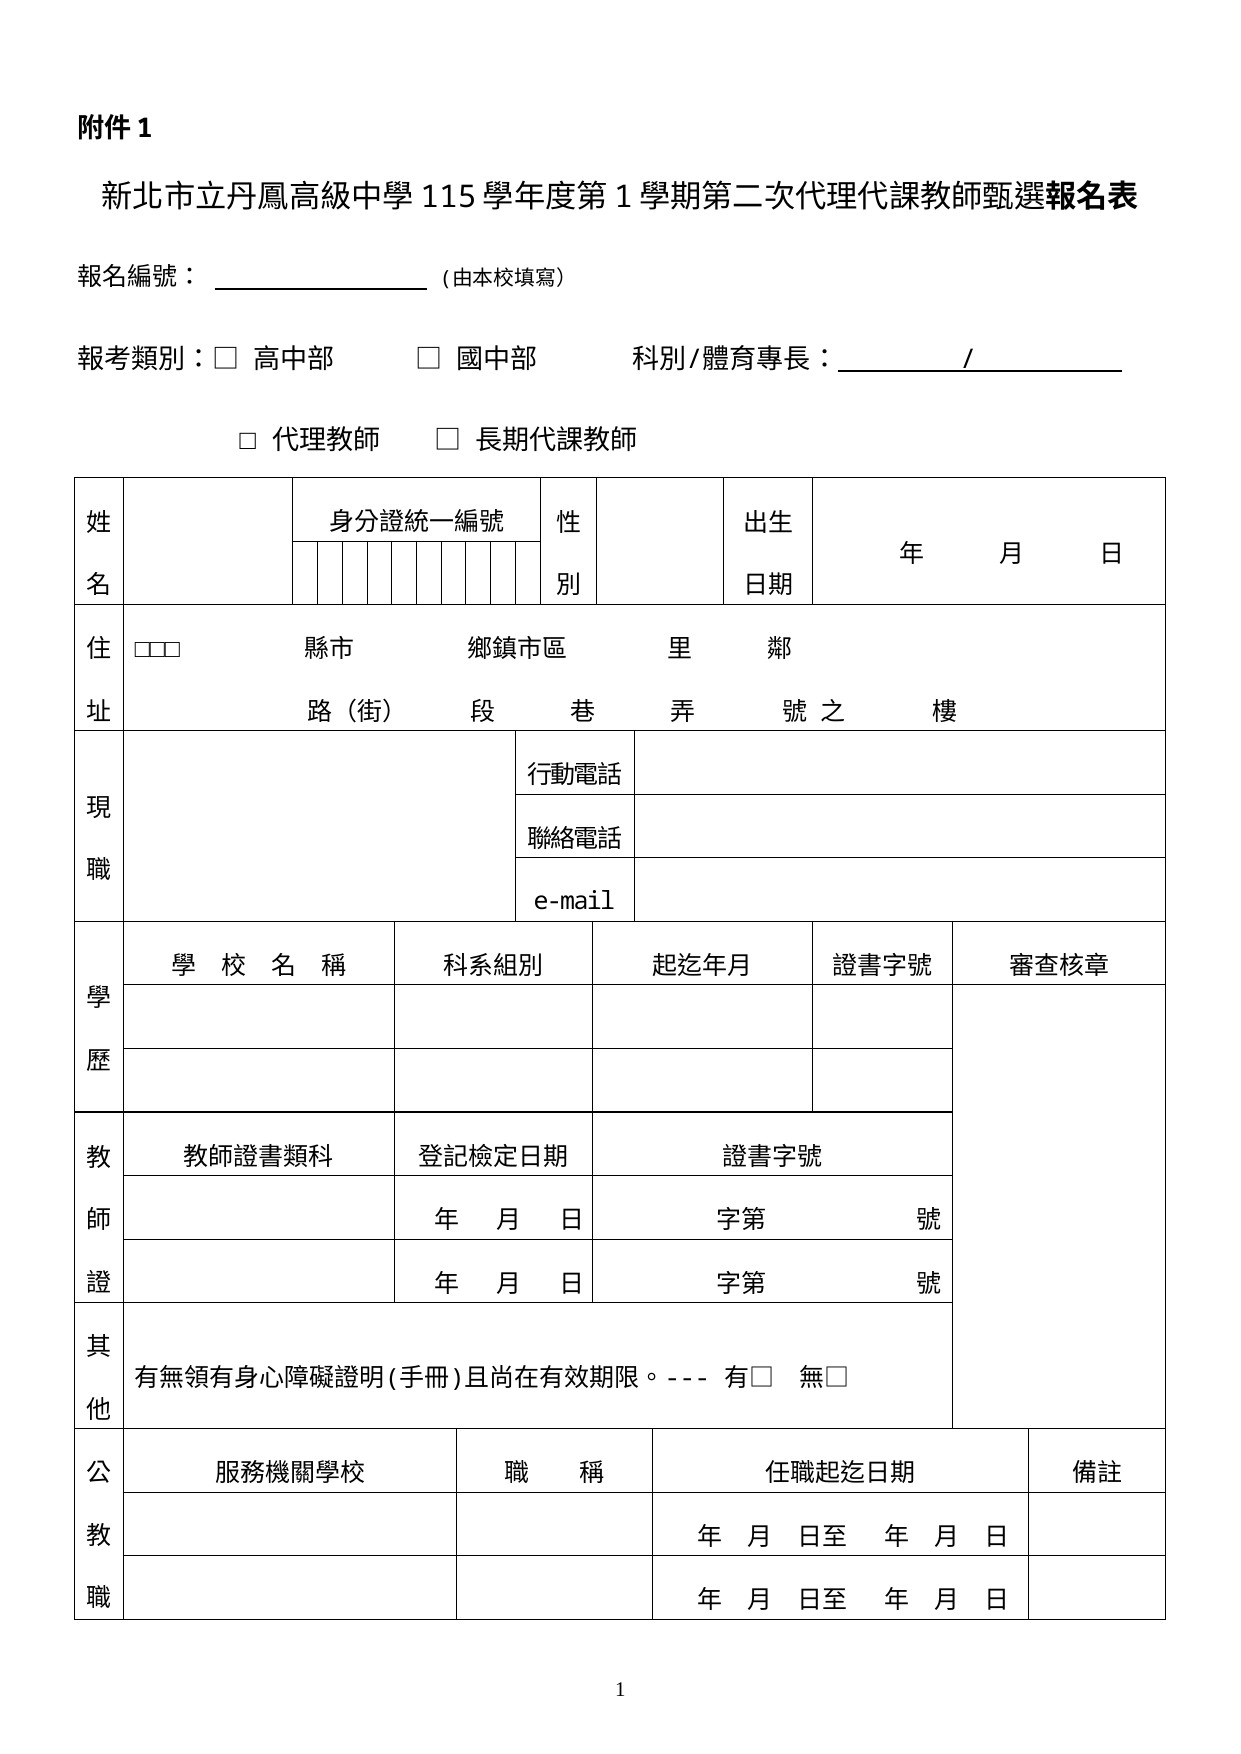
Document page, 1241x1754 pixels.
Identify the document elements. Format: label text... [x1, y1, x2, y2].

table_cell [395, 1049, 592, 1111]
table_cell [953, 985, 1165, 1428]
table_cell 任職起迄日期 [653, 1429, 1028, 1492]
table_cell 字第 號 [593, 1176, 952, 1238]
text 報名編號： (由本校填寫） [77, 233, 1163, 296]
table_cell [392, 542, 416, 604]
table_cell 住址 [75, 605, 123, 730]
table_cell [635, 795, 1165, 857]
table_header 年 月 日 [813, 478, 1165, 604]
table_cell [635, 858, 1165, 921]
table_cell 公教職經歷 [75, 1429, 123, 1619]
table_header 姓名 [75, 478, 123, 604]
table_cell 科系組別 [395, 922, 592, 984]
table_header 身分證統一編號 [293, 478, 540, 541]
table_cell 登記檢定日期 [395, 1113, 592, 1175]
table_cell 字第 號 [593, 1240, 952, 1302]
table_cell 學 校 名 稱 [124, 922, 394, 984]
table_cell [635, 731, 1165, 794]
text 附件1 [77, 109, 1163, 144]
table_header 出生日期 [724, 478, 812, 604]
table_cell [417, 542, 441, 604]
table_cell [368, 542, 391, 604]
table_cell 服務機關學校 [124, 1429, 456, 1492]
table_cell 教師證書類科 [124, 1113, 394, 1175]
text □ 代理教師 □ 長期代課教師 [77, 396, 1163, 458]
table_cell 備註 [1029, 1429, 1165, 1492]
table_cell [124, 985, 394, 1048]
table_cell [124, 1493, 456, 1555]
table_cell [124, 731, 515, 921]
table_cell e-mail [516, 858, 634, 921]
table_cell [516, 542, 540, 604]
table_cell [813, 985, 952, 1048]
table_cell [318, 542, 342, 604]
table_cell 起迄年月 [593, 922, 812, 984]
table_header [124, 478, 292, 604]
table_cell [124, 1556, 456, 1619]
table_cell 年 月 日至 年 月 日 [653, 1556, 1028, 1619]
text 新北市立丹鳳高級中學115學年度第1學期第二次代理代課教師甄選報名表 [77, 152, 1163, 214]
table_cell 年 月 日 [395, 1240, 592, 1302]
table_header [597, 478, 723, 604]
table_cell [124, 1049, 394, 1111]
table_cell [124, 1240, 394, 1302]
table_cell 證書字號 [593, 1113, 952, 1175]
table_cell [1029, 1493, 1165, 1555]
table_cell 證書字號 [813, 922, 952, 984]
table_cell 審查核章 [953, 922, 1165, 984]
table_cell [343, 542, 367, 604]
table_cell 有無領有身心障礙證明(手冊)且尚在有效期限。--- 有□ 無□ [124, 1303, 952, 1428]
table_cell 職 稱 [457, 1429, 652, 1492]
table_cell 年 月 日至 年 月 日 [653, 1493, 1028, 1555]
table_cell [593, 1049, 812, 1111]
table_cell [466, 542, 490, 604]
table_cell [593, 985, 812, 1048]
table_cell [457, 1556, 652, 1619]
table_cell 教師 證 [75, 1113, 123, 1302]
table_cell 行動電話 [516, 731, 634, 794]
table_cell 現職 [75, 731, 123, 921]
table_cell [293, 542, 317, 604]
table_cell □□□ 縣市 鄉鎮市區 里 鄰 路（街） 段 巷 弄 號 之 樓 [124, 605, 1165, 730]
table_cell 其他 [75, 1303, 123, 1428]
table_cell [395, 985, 592, 1048]
table_cell 學 歷 [75, 922, 123, 1111]
table_cell [1029, 1556, 1165, 1619]
table_cell [442, 542, 465, 604]
text 報考類別：□ 高中部 □ 國中部 科別/體育專長： / [77, 314, 1163, 377]
table_cell 年 月 日 [395, 1176, 592, 1238]
table_cell 聯絡電話 [516, 795, 634, 857]
table_cell [813, 1049, 952, 1111]
table_cell [124, 1176, 394, 1238]
table_cell [457, 1493, 652, 1555]
table_header 性別 [541, 478, 596, 604]
table_cell [491, 542, 515, 604]
